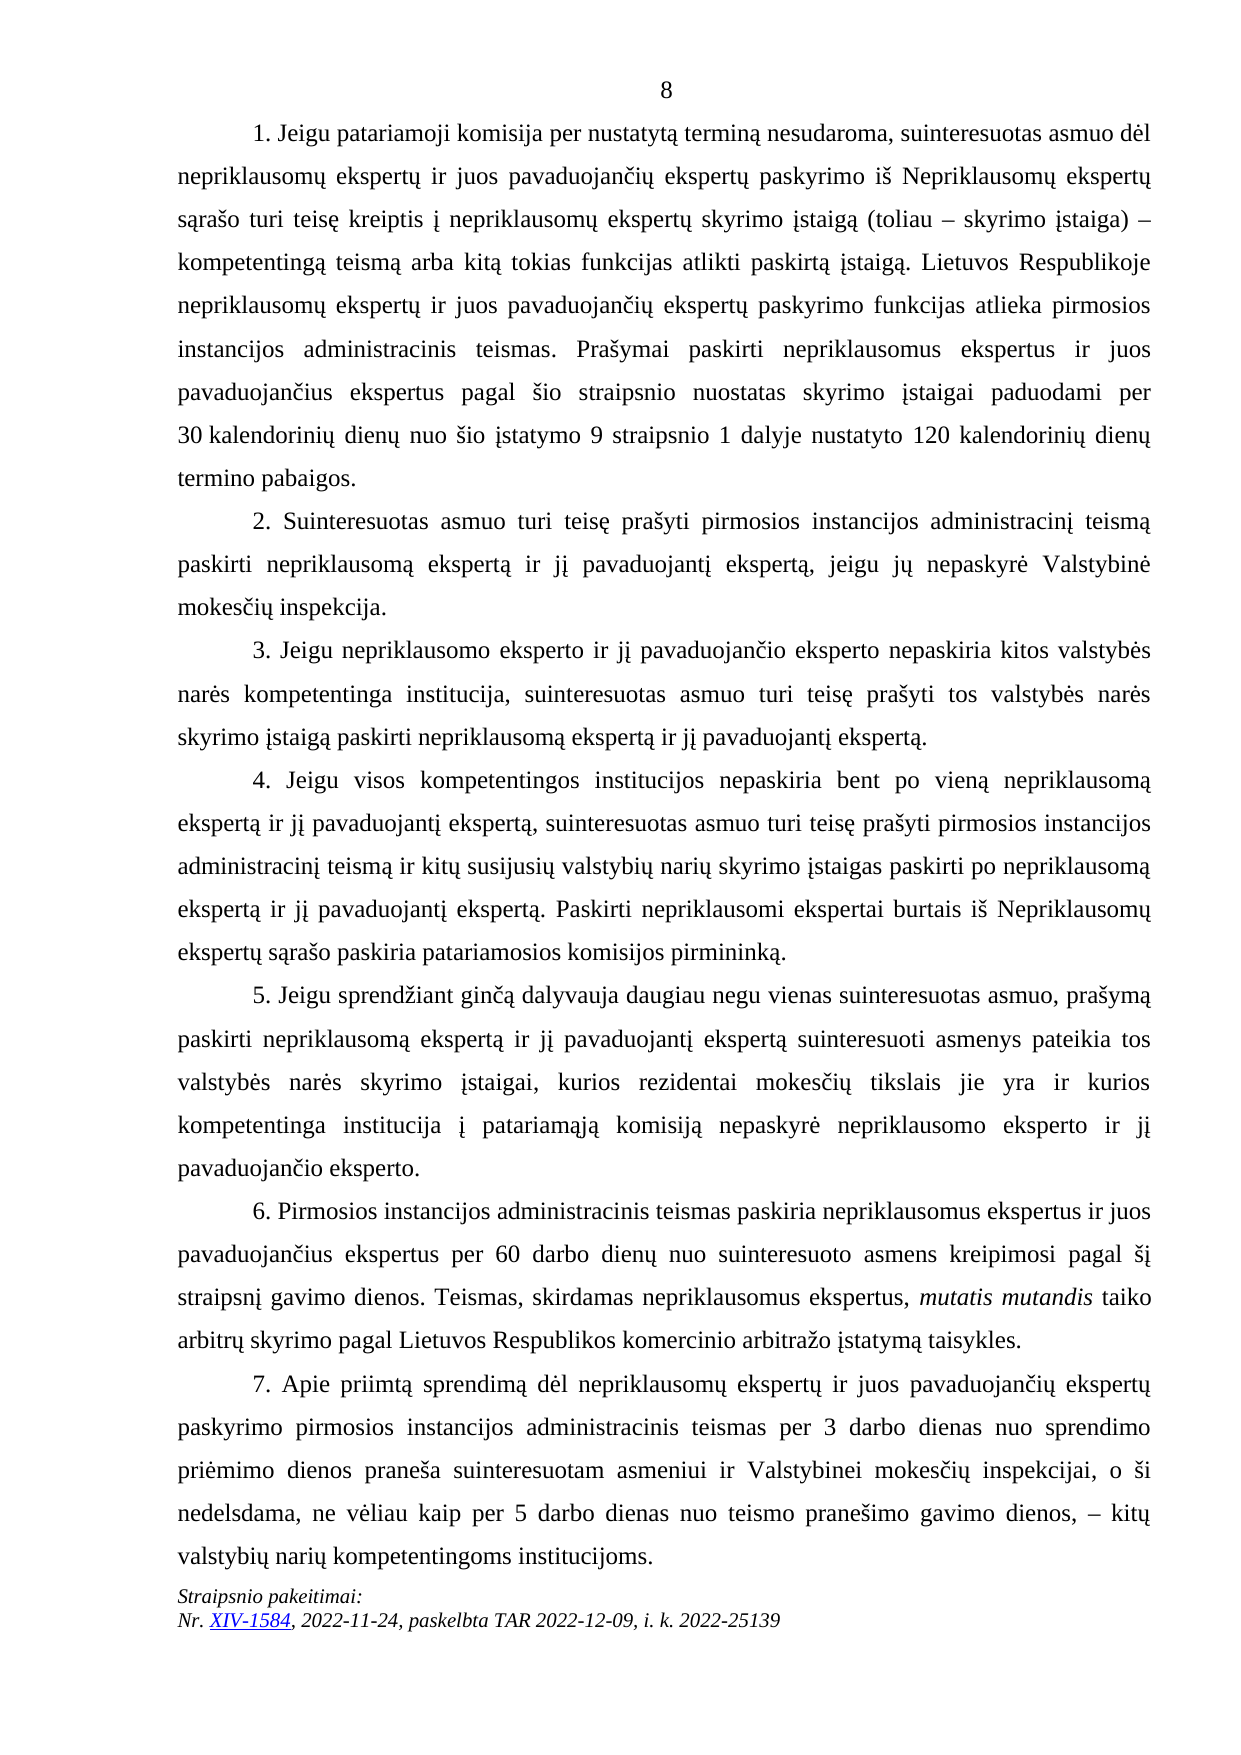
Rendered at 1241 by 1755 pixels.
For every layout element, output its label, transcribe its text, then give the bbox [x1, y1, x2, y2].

text 1. Jeigu patariamoji komisija per nustatytą terminą nesudaroma, suinteresuotas asmuo dėl nepriklausomų ekspertų ir juos pavaduojančių ekspertų paskyrimo iš Nepriklausomų ekspertų sąrašo turi teisę kreiptis į nepriklausomų ekspertų skyrimo įstaigą (toliau – skyrimo įstaiga) – kompetentingą teismą arba kitą tokias funkcijas atlikti paskirtą įstaigą. Lietuvos Respublikoje nepriklausomų ekspertų ir juos pavaduojančių ekspertų paskyrimo funkcijas atlieka pirmosios instancijos administracinis teismas. Prašymai paskirti nepriklausomus ekspertus ir juos pavaduojančius ekspertus pagal šio straipsnio nuostatas skyrimo įstaigai paduodami per 30 kalendorinių dienų nuo šio įstatymo 9 straipsnio 1 dalyje nustatyto 120 kalendorinių dienų termino pabaigos. [177, 118, 1152, 492]
text 7. Apie priimtą sprendimą dėl nepriklausomų ekspertų ir juos pavaduojančių ekspertų paskyrimo pirmosios instancijos administracinis teismas per 3 darbo dienas nuo sprendimo priėmimo dienos praneša suinteresuotam asmeniui ir Valstybinei mokesčių inspekcijai, o ši nedelsdama, ne vėliau kaip per 5 darbo dienas nuo teismo pranešimo gavimo dienos, – kitų valstybių narių kompetentingoms institucijoms. [177, 1369, 1152, 1570]
text 6. Pirmosios instancijos administracinis teismas paskiria nepriklausomus ekspertus ir juos pavaduojančius ekspertus per 60 darbo dienų nuo suinteresuoto asmens kreipimosi pagal šį straipsnį gavimo dienos. Teismas, skirdamas nepriklausomus ekspertus, mutatis mutandis taiko arbitrų skyrimo pagal Lietuvos Respublikos komercinio arbitražo įstatymą taisykles. [177, 1196, 1152, 1354]
text 4. Jeigu visos kompetentingos institucijos nepaskiria bent po vieną nepriklausomą ekspertą ir jį pavaduojantį ekspertą, suinteresuotas asmuo turi teisę prašyti pirmosios instancijos administracinį teismą ir kitų susijusių valstybių narių skyrimo įstaigas paskirti po nepriklausomą ekspertą ir jį pavaduojantį ekspertą. Paskirti nepriklausomi ekspertai burtais iš Nepriklausomų ekspertų sąrašo paskiria patariamosios komisijos pirmininką. [177, 765, 1152, 966]
text 3. Jeigu nepriklausomo eksperto ir jį pavaduojančio eksperto nepaskiria kitos valstybės narės kompetentinga institucija, suinteresuotas asmuo turi teisę prašyti tos valstybės narės skyrimo įstaigą paskirti nepriklausomą ekspertą ir jį pavaduojantį ekspertą. [177, 636, 1152, 751]
text 5. Jeigu sprendžiant ginčą dalyvauja daugiau negu vienas suinteresuotas asmuo, prašymą paskirti nepriklausomą ekspertą ir jį pavaduojantį ekspertą suinteresuoti asmenys pateikia tos valstybės narės skyrimo įstaigai, kurios rezidentai mokesčių tikslais jie yra ir kurios kompetentinga institucija į patariamąją komisiją nepaskyrė nepriklausomo eksperto ir jį pavaduojančio eksperto. [177, 981, 1152, 1182]
text Nr. XIV-1584, 2022-11-24, paskelbta TAR 2022-12-09, i. k. 2022-25139 [177, 1608, 1152, 1632]
text 2. Suinteresuotas asmuo turi teisę prašyti pirmosios instancijos administracinį teismą paskirti nepriklausomą ekspertą ir jį pavaduojantį ekspertą, jeigu jų nepaskyrė Valstybinė mokesčių inspekcija. [177, 506, 1152, 621]
text Straipsnio pakeitimai: [177, 1584, 1152, 1608]
